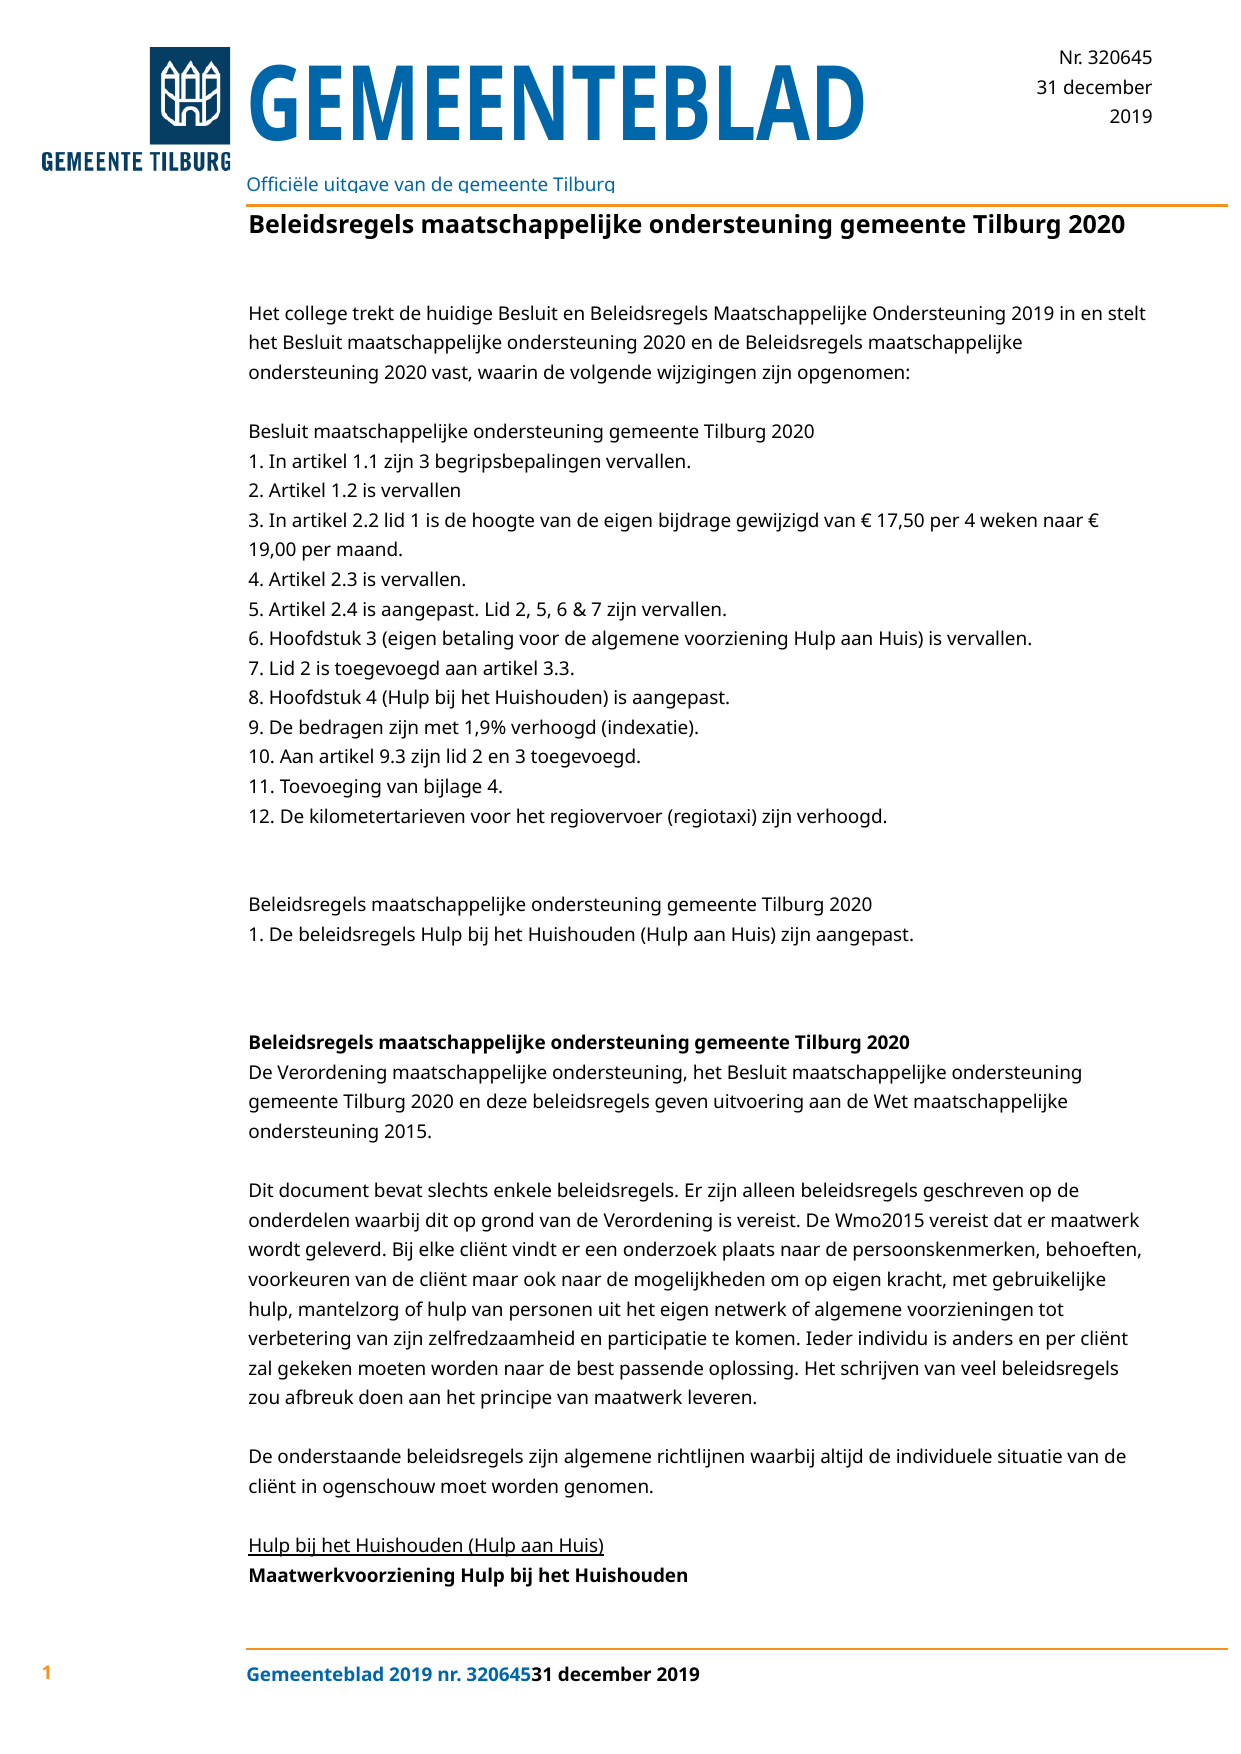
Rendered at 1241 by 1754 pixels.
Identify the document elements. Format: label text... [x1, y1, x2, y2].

picture [41, 47, 231, 172]
text De onderstaande beleidsregels zijn algemene richtlijnen waarbij altijd de individuele situatie van de cliënt in ogenschouw moet worden genomen. [248, 1444, 1152, 1499]
text 7. Lid 2 is toegevoegd aan artikel 3.3. [248, 655, 1152, 681]
text Dit document bevat slechts enkele beleidsregels. Er zijn alleen beleidsregels geschreven op de onderdelen waarbij dit op grond van de Verordening is vereist. De Wmo2015 vereist dat er maatwerk wordt geleverd. Bij elke cliënt vindt er een onderzoek plaats naar de persoonskenmerken, behoeften, voorkeuren van de cliënt maar ook naar de mogelijkheden om op eigen kracht, met gebruikelijke hulp, mantelzorg of hulp van personen uit het eigen netwerk of algemene voorzieningen tot verbetering van zijn zelfredzaamheid en participatie te komen. Ieder individu is anders en per cliënt zal gekeken moeten worden naar de best passende oplossing. Het schrijven van veel beleidsregels zou afbreuk doen aan het principe van maatwerk leveren. [248, 1177, 1152, 1410]
text 3. In artikel 2.2 lid 1 is de hoogte van de eigen bijdrage gewijzigd van € 17,50 per 4 weken naar € 19,00 per maand. [248, 507, 1152, 562]
text 2. Artikel 1.2 is vervallen [248, 477, 1152, 503]
text 1. De beleidsregels Hulp bij het Huishouden (Hulp aan Huis) zijn aangepast. [248, 921, 1152, 947]
text De Verordening maatschappelijke ondersteuning, het Besluit maatschappelijke ondersteuning gemeente Tilburg 2020 en deze beleidsregels geven uitvoering aan de Wet maatschappelijke ondersteuning 2015. [248, 1059, 1152, 1144]
text Maatwerkvoorziening Hulp bij het Huishouden [248, 1562, 1152, 1588]
text Beleidsregels maatschappelijke ondersteuning gemeente Tilburg 2020 [248, 892, 1152, 917]
text 11. Toevoeging van bijlage 4. [248, 773, 1152, 799]
text Hulp bij het Huishouden (Hulp aan Huis) [248, 1532, 1152, 1558]
text 6. Hoofdstuk 3 (eigen betaling voor de algemene voorziening Hulp aan Huis) is vervallen. [248, 625, 1152, 651]
text Beleidsregels maatschappelijke ondersteuning gemeente Tilburg 2020 [248, 1029, 1152, 1055]
text 1. In artikel 1.1 zijn 3 begripsbepalingen vervallen. [248, 448, 1152, 473]
text Het college trekt de huidige Besluit en Beleidsregels Maatschappelijke Ondersteuning 2019 in en stelt het Besluit maatschappelijke ondersteuning 2020 en de Beleidsregels maatschappelijke ondersteuning 2020 vast, waarin de volgende wijzigingen zijn opgenomen: [248, 300, 1152, 385]
text 12. De kilometertarieven voor het regiovervoer (regiotaxi) zijn verhoogd. [248, 803, 1152, 828]
text 9. De bedragen zijn met 1,9% verhoogd (indexatie). [248, 714, 1152, 740]
text 4. Artikel 2.3 is vervallen. [248, 566, 1152, 592]
text Beleidsregels maatschappelijke ondersteuning gemeente Tilburg 2020 [248, 207, 1152, 241]
text Besluit maatschappelijke ondersteuning gemeente Tilburg 2020 [248, 418, 1152, 444]
text 10. Aan artikel 9.3 zijn lid 2 en 3 toegevoegd. [248, 744, 1152, 769]
text 8. Hoofdstuk 4 (Hulp bij het Huishouden) is aangepast. [248, 684, 1152, 710]
text 5. Artikel 2.4 is aangepast. Lid 2, 5, 6 & 7 zijn vervallen. [248, 596, 1152, 621]
